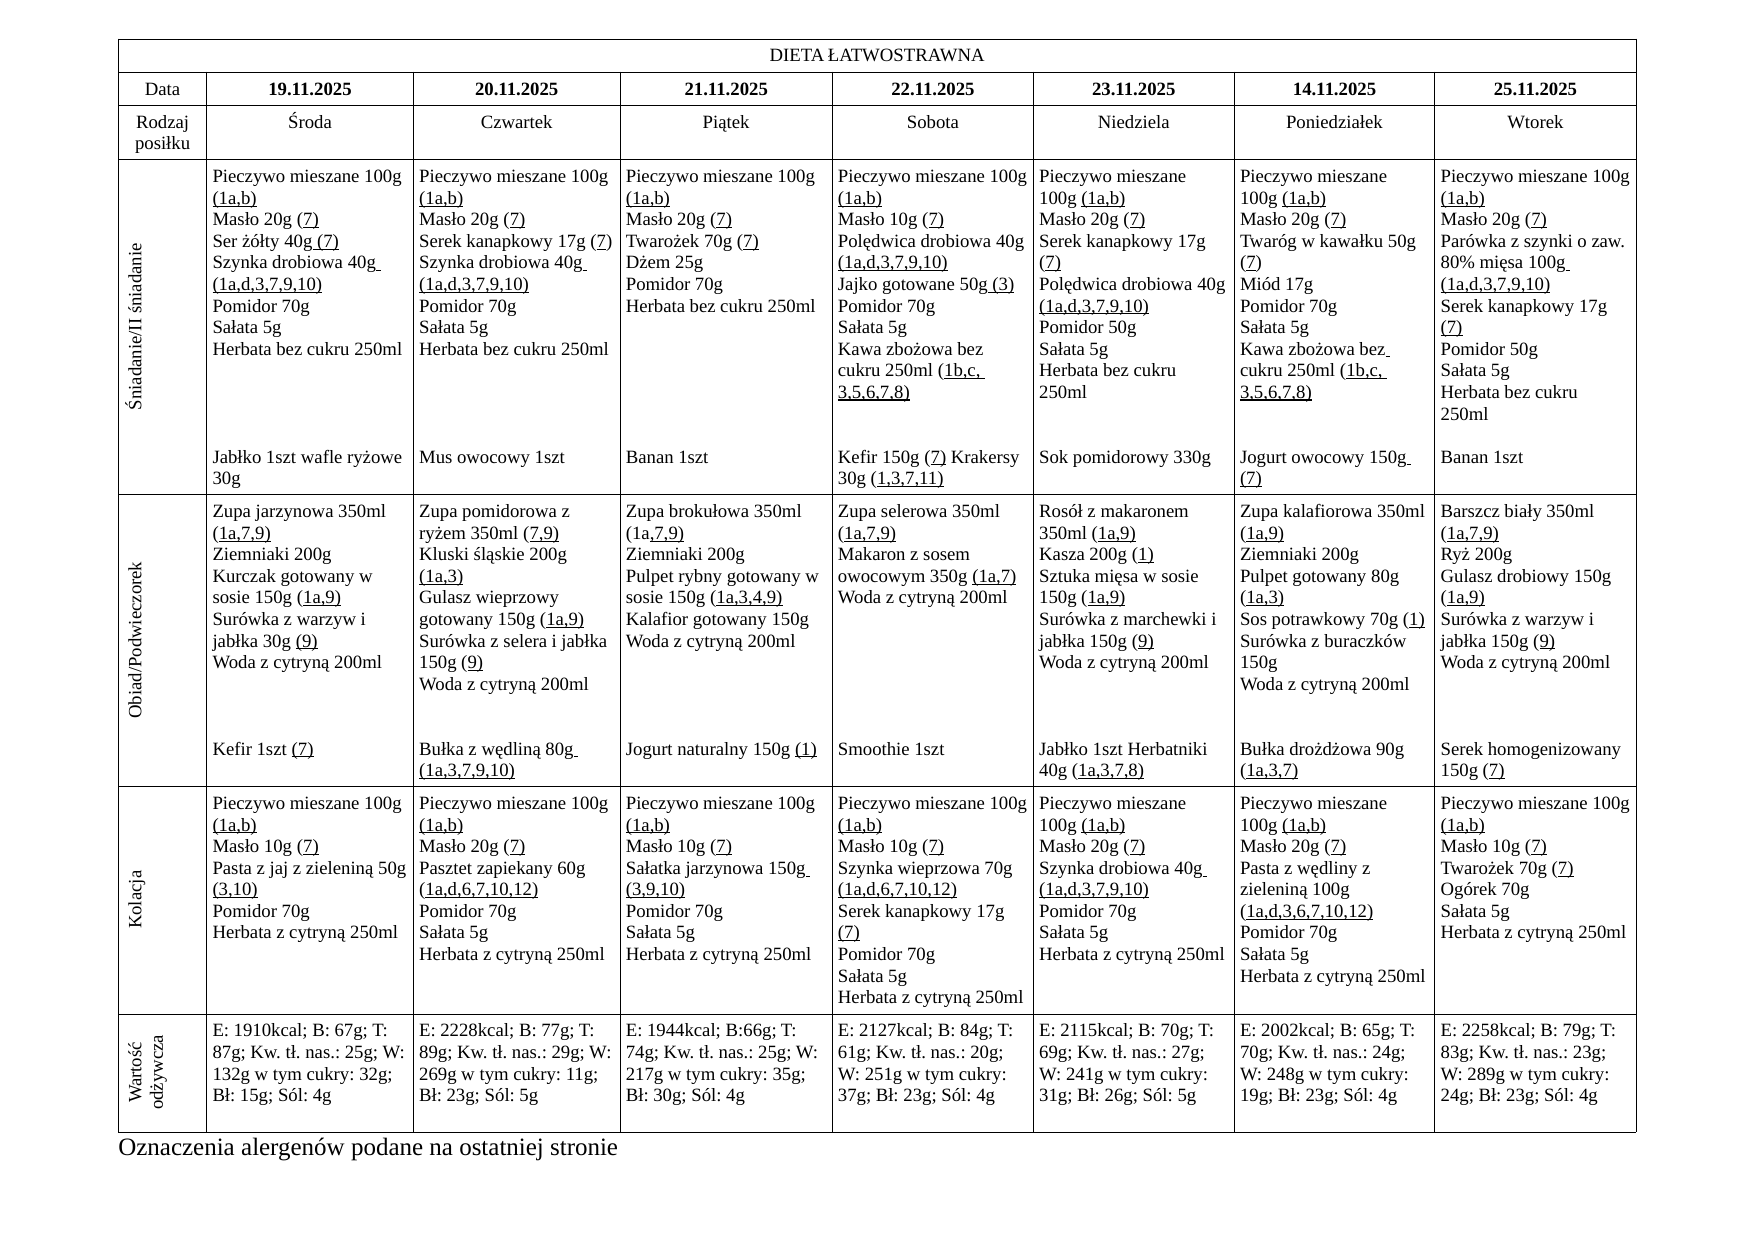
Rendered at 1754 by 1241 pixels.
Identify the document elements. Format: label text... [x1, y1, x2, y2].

table_cell Pieczywo mieszane 100g (1a,b) Masło 10g (7) Polędwica drobiowa 40g (1a,d,3,7,9,10) Jajko gotowane 50g (3) Pomidor 70g Sałata 5g Kawa zbożowa bez cukru 250ml (1b,c, 3,5,6,7,8) Kefir 150g (7) Krakersy 30g (1,3,7,11) [833, 160, 1033, 494]
table_cell Wtorek [1435, 106, 1636, 159]
table_cell Pieczywo mieszane 100g (1a,b) Masło 10g (7) Szynka wieprzowa 70g (1a,d,6,7,10,12) Serek kanapkowy 17g (7) Pomidor 70g Sałata 5g Herbata z cytryną 250ml [833, 787, 1033, 1013]
table_cell Pieczywo mieszane 100g (1a,b) Masło 20g (7) Szynka drobiowa 40g (1a,d,3,7,9,10) Pomidor 70g Sałata 5g Herbata z cytryną 250ml [1034, 787, 1234, 1013]
table_cell Pieczywo mieszane 100g (1a,b) Masło 20g (7) Parówka z szynki o zaw. 80% mięsa 100g (1a,d,3,7,9,10) Serek kanapkowy 17g (7) Pomidor 50g Sałata 5g Herbata bez cukru 250ml Banan 1szt [1435, 160, 1636, 494]
table_cell 14.11.2025 [1235, 73, 1434, 105]
table_cell E: 1944kcal; B:66g; T: 74g; Kw. tł. nas.: 25g; W: 217g w tym cukry: 35g; Bł: 30g; Sól: 4g [621, 1015, 832, 1132]
table_cell Zupa brokułowa 350ml (1a,7,9) Ziemniaki 200g Pulpet rybny gotowany w sosie 150g (1a,3,4,9) Kalafior gotowany 150g Woda z cytryną 200ml Jogurt naturalny 150g (1) [621, 495, 832, 786]
table_cell Zupa selerowa 350ml (1a,7,9) Makaron z sosem owocowym 350g (1a,7) Woda z cytryną 200ml Smoothie 1szt [833, 495, 1033, 786]
table_cell Rosół z makaronem 350ml (1a,9) Kasza 200g (1) Sztuka mięsa w sosie 150g (1a,9) Surówka z marchewki i jabłka 150g (9) Woda z cytryną 200ml Jabłko 1szt Herbatniki 40g (1a,3,7,8) [1034, 495, 1234, 786]
table_cell Poniedziałek [1235, 106, 1434, 159]
table_cell 22.11.2025 [833, 73, 1033, 105]
table_cell Śniadanie/II śniadanie [119, 160, 206, 494]
table_cell 19.11.2025 [207, 73, 413, 105]
table_cell Środa [207, 106, 413, 159]
table_cell Barszcz biały 350ml (1a,7,9) Ryż 200g Gulasz drobiowy 150g (1a,9) Surówka z warzyw i jabłka 150g (9) Woda z cytryną 200ml Serek homogenizowany 150g (7) [1435, 495, 1636, 786]
table_cell Pieczywo mieszane 100g (1a,b) Masło 10g (7) Sałatka jarzynowa 150g (3,9,10) Pomidor 70g Sałata 5g Herbata z cytryną 250ml [621, 787, 832, 1013]
table_cell Zupa kalafiorowa 350ml (1a,9) Ziemniaki 200g Pulpet gotowany 80g (1a,3) Sos potrawkowy 70g (1) Surówka z buraczków 150g Woda z cytryną 200ml Bułka drożdżowa 90g (1a,3,7) [1235, 495, 1434, 786]
table_cell Pieczywo mieszane 100g (1a,b) Masło 10g (7) Twarożek 70g (7) Ogórek 70g Sałata 5g Herbata z cytryną 250ml [1435, 787, 1636, 1013]
table_cell Niedziela [1034, 106, 1234, 159]
table_cell E: 2258kcal; B: 79g; T: 83g; Kw. tł. nas.: 23g; W: 289g w tym cukry: 24g; Bł: 23g; Sól: 4g [1435, 1015, 1636, 1132]
text Oznaczenia alergenów podane na ostatniej stronie [118, 1133, 1636, 1161]
table_cell E: 1910kcal; B: 67g; T: 87g; Kw. tł. nas.: 25g; W: 132g w tym cukry: 32g; Bł: 15g; Sól: 4g [207, 1015, 413, 1132]
table_header DIETA ŁATWOSTRAWNA [119, 40, 1636, 72]
table_cell Zupa jarzynowa 350ml (1a,7,9) Ziemniaki 200g Kurczak gotowany w sosie 150g (1a,9) Surówka z warzyw i jabłka 30g (9) Woda z cytryną 200ml Kefir 1szt (7) [207, 495, 413, 786]
table_cell Data [119, 73, 206, 105]
table_cell E: 2127kcal; B: 84g; T: 61g; Kw. tł. nas.: 20g; W: 251g w tym cukry: 37g; Bł: 23g; Sól: 4g [833, 1015, 1033, 1132]
table_cell Rodzaj posiłku [119, 106, 206, 159]
table_cell Pieczywo mieszane 100g (1a,b) Masło 20g (7) Serek kanapkowy 17g (7) Szynka drobiowa 40g (1a,d,3,7,9,10) Pomidor 70g Sałata 5g Herbata bez cukru 250ml Mus owocowy 1szt [414, 160, 620, 494]
table_cell Pieczywo mieszane 100g (1a,b) Masło 20g (7) Serek kanapkowy 17g (7) Polędwica drobiowa 40g (1a,d,3,7,9,10) Pomidor 50g Sałata 5g Herbata bez cukru 250ml Sok pomidorowy 330g [1034, 160, 1234, 494]
table_cell 21.11.2025 [621, 73, 832, 105]
table_cell Pieczywo mieszane 100g (1a,b) Masło 20g (7) Pasta z wędliny z zieleniną 100g (1a,d,3,6,7,10,12) Pomidor 70g Sałata 5g Herbata z cytryną 250ml [1235, 787, 1434, 1013]
table_cell 23.11.2025 [1034, 73, 1234, 105]
table_cell Piątek [621, 106, 832, 159]
table_cell 20.11.2025 [414, 73, 620, 105]
table_cell Sobota [833, 106, 1033, 159]
table_cell E: 2002kcal; B: 65g; T: 70g; Kw. tł. nas.: 24g; W: 248g w tym cukry: 19g; Bł: 23g; Sól: 4g [1235, 1015, 1434, 1132]
table_cell E: 2115kcal; B: 70g; T: 69g; Kw. tł. nas.: 27g; W: 241g w tym cukry: 31g; Bł: 26g; Sól: 5g [1034, 1015, 1234, 1132]
table_cell Czwartek [414, 106, 620, 159]
table_cell Pieczywo mieszane 100g (1a,b) Masło 20g (7) Twarożek 70g (7) Dżem 25g Pomidor 70g Herbata bez cukru 250ml Banan 1szt [621, 160, 832, 494]
table_cell Pieczywo mieszane 100g (1a,b) Masło 20g (7) Pasztet zapiekany 60g (1a,d,6,7,10,12) Pomidor 70g Sałata 5g Herbata z cytryną 250ml [414, 787, 620, 1013]
table_cell Zupa pomidorowa z ryżem 350ml (7,9) Kluski śląskie 200g (1a,3) Gulasz wieprzowy gotowany 150g (1a,9) Surówka z selera i jabłka 150g (9) Woda z cytryną 200ml Bułka z wędliną 80g (1a,3,7,9,10) [414, 495, 620, 786]
table_cell Pieczywo mieszane 100g (1a,b) Masło 20g (7) Ser żółty 40g (7) Szynka drobiowa 40g (1a,d,3,7,9,10) Pomidor 70g Sałata 5g Herbata bez cukru 250ml Jabłko 1szt wafle ryżowe 30g [207, 160, 413, 494]
table_cell Kolacja [119, 787, 206, 1013]
table_cell Obiad/Podwieczorek [119, 495, 206, 786]
table_cell 25.11.2025 [1435, 73, 1636, 105]
table_cell Pieczywo mieszane 100g (1a,b) Masło 20g (7) Twaróg w kawałku 50g (7) Miód 17g Pomidor 70g Sałata 5g Kawa zbożowa bez cukru 250ml (1b,c, 3,5,6,7,8) Jogurt owocowy 150g (7) [1235, 160, 1434, 494]
table_cell Pieczywo mieszane 100g (1a,b) Masło 10g (7) Pasta z jaj z zieleniną 50g (3,10) Pomidor 70g Herbata z cytryną 250ml [207, 787, 413, 1013]
table_cell Wartość odżywcza [119, 1015, 206, 1132]
table_cell E: 2228kcal; B: 77g; T: 89g; Kw. tł. nas.: 29g; W: 269g w tym cukry: 11g; Bł: 23g; Sól: 5g [414, 1015, 620, 1132]
